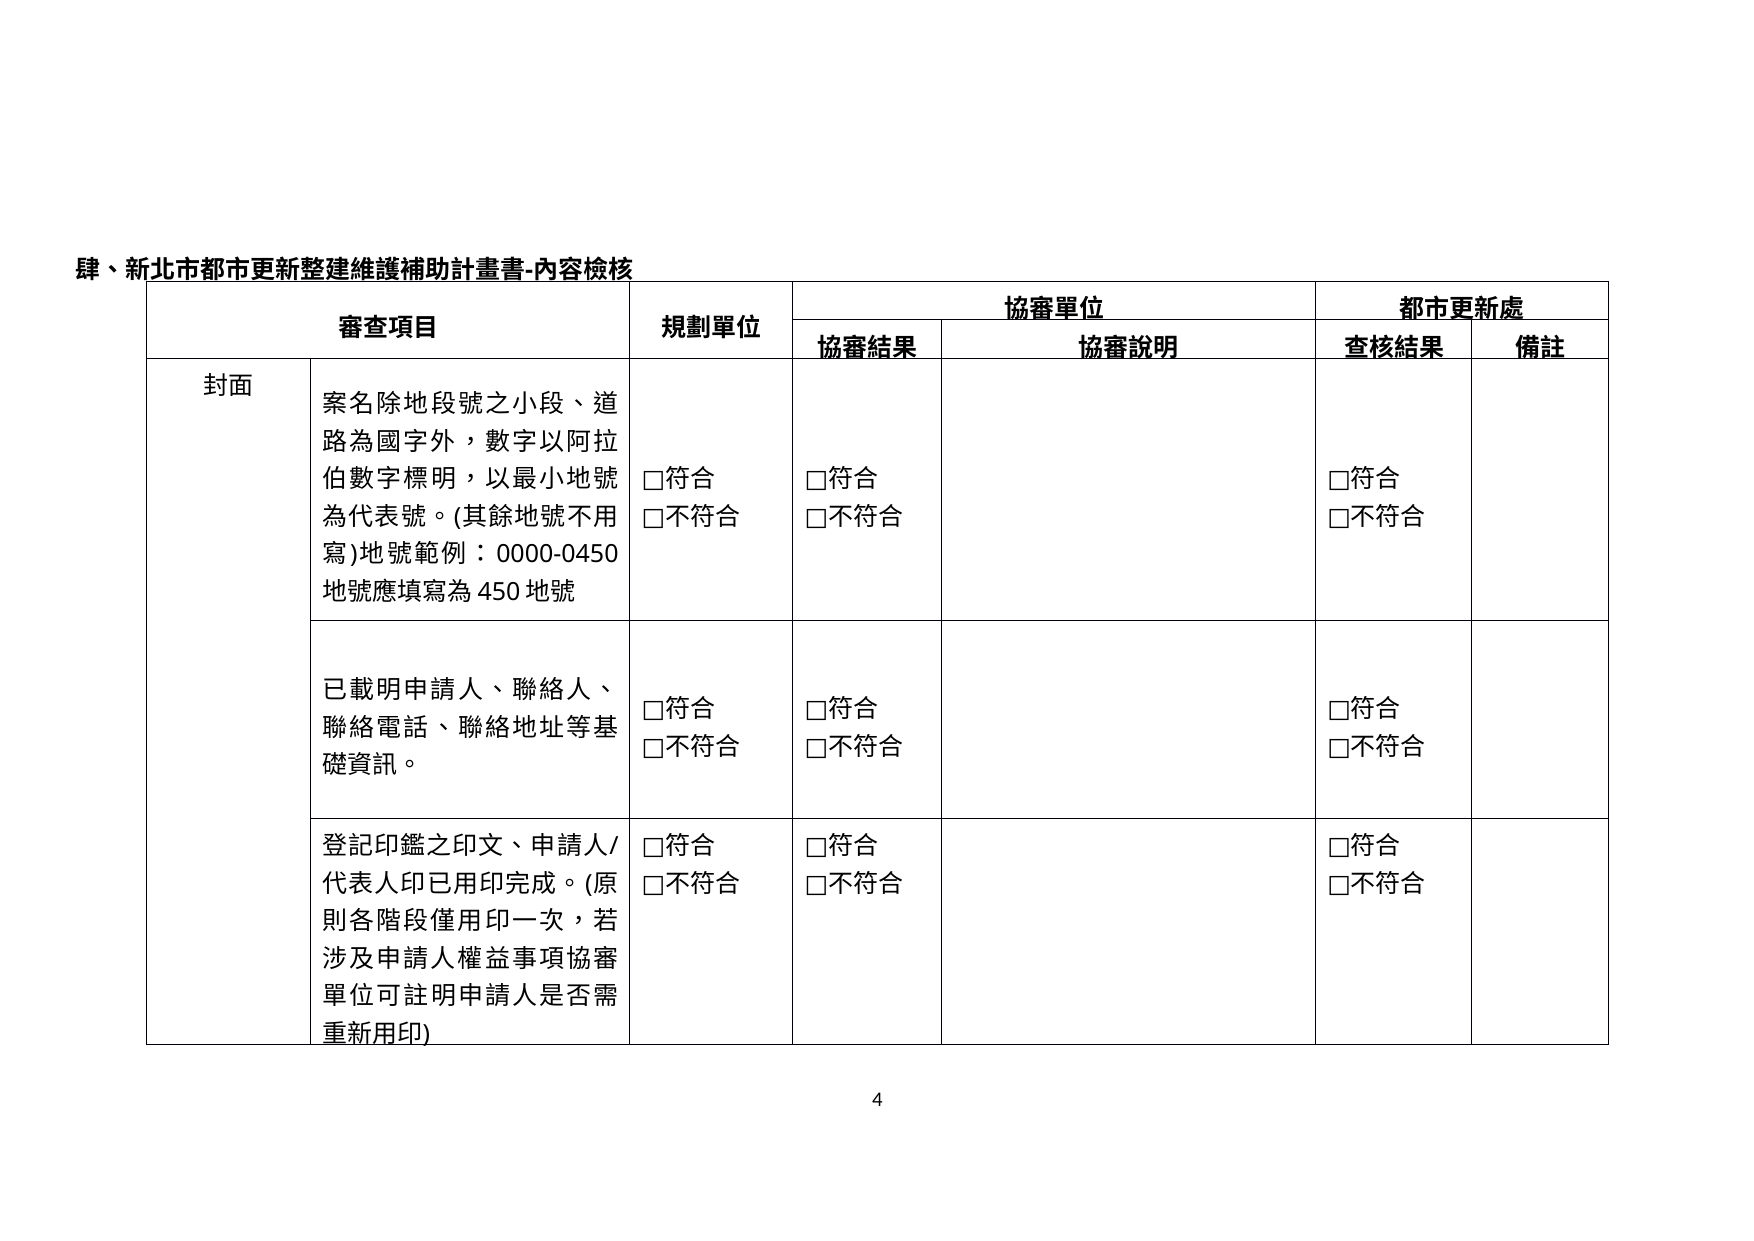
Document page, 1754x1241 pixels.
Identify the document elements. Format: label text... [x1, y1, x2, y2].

table_cell □符合 □不符合 [1316, 359, 1471, 620]
table_cell [942, 621, 1315, 818]
table_cell □符合 □不符合 [793, 621, 941, 818]
table_cell 登記印鑑之印文、申請人/代表人印已用印完成。(原則各階段僅用印一次，若涉及申請人權益事項協審單位可註明申請人是否需重新用印) [311, 819, 629, 1044]
table_header 協審單位 [793, 282, 1315, 319]
table_cell 協審結果 [793, 320, 941, 358]
table_cell [942, 359, 1315, 620]
table_cell □符合 □不符合 [793, 819, 941, 1044]
table_cell [1472, 819, 1608, 1044]
table_cell □符合 □不符合 [630, 359, 792, 620]
table_cell □符合 □不符合 [630, 819, 792, 1044]
table_cell [1472, 621, 1608, 818]
table_header 規劃單位 [630, 282, 792, 358]
table_header 審查項目 [147, 282, 629, 358]
table_cell □符合 □不符合 [793, 359, 941, 620]
table_cell □符合 □不符合 [630, 621, 792, 818]
table_cell 已載明申請人、聯絡人、聯絡電話、聯絡地址等基礎資訊。 [311, 621, 629, 818]
text 肆、新北市都市更新整建維護補助計畫書-內容檢核 [75, 243, 1679, 281]
table_cell 查核結果 [1316, 320, 1471, 358]
table_header 都市更新處 [1316, 282, 1608, 319]
table_cell □符合 □不符合 [1316, 819, 1471, 1044]
table_cell [1472, 359, 1608, 620]
table_cell 案名除地段號之小段、道路為國字外，數字以阿拉伯數字標明，以最小地號為代表號。(其餘地號不用寫)地號範例：0000-0450地號應填寫為450地號 [311, 359, 629, 620]
table_cell 備註 [1472, 320, 1608, 358]
table_cell 封面 [147, 359, 310, 1044]
table_cell □符合 □不符合 [1316, 621, 1471, 818]
table_cell 協審說明 [942, 320, 1315, 358]
table_cell [942, 819, 1315, 1044]
